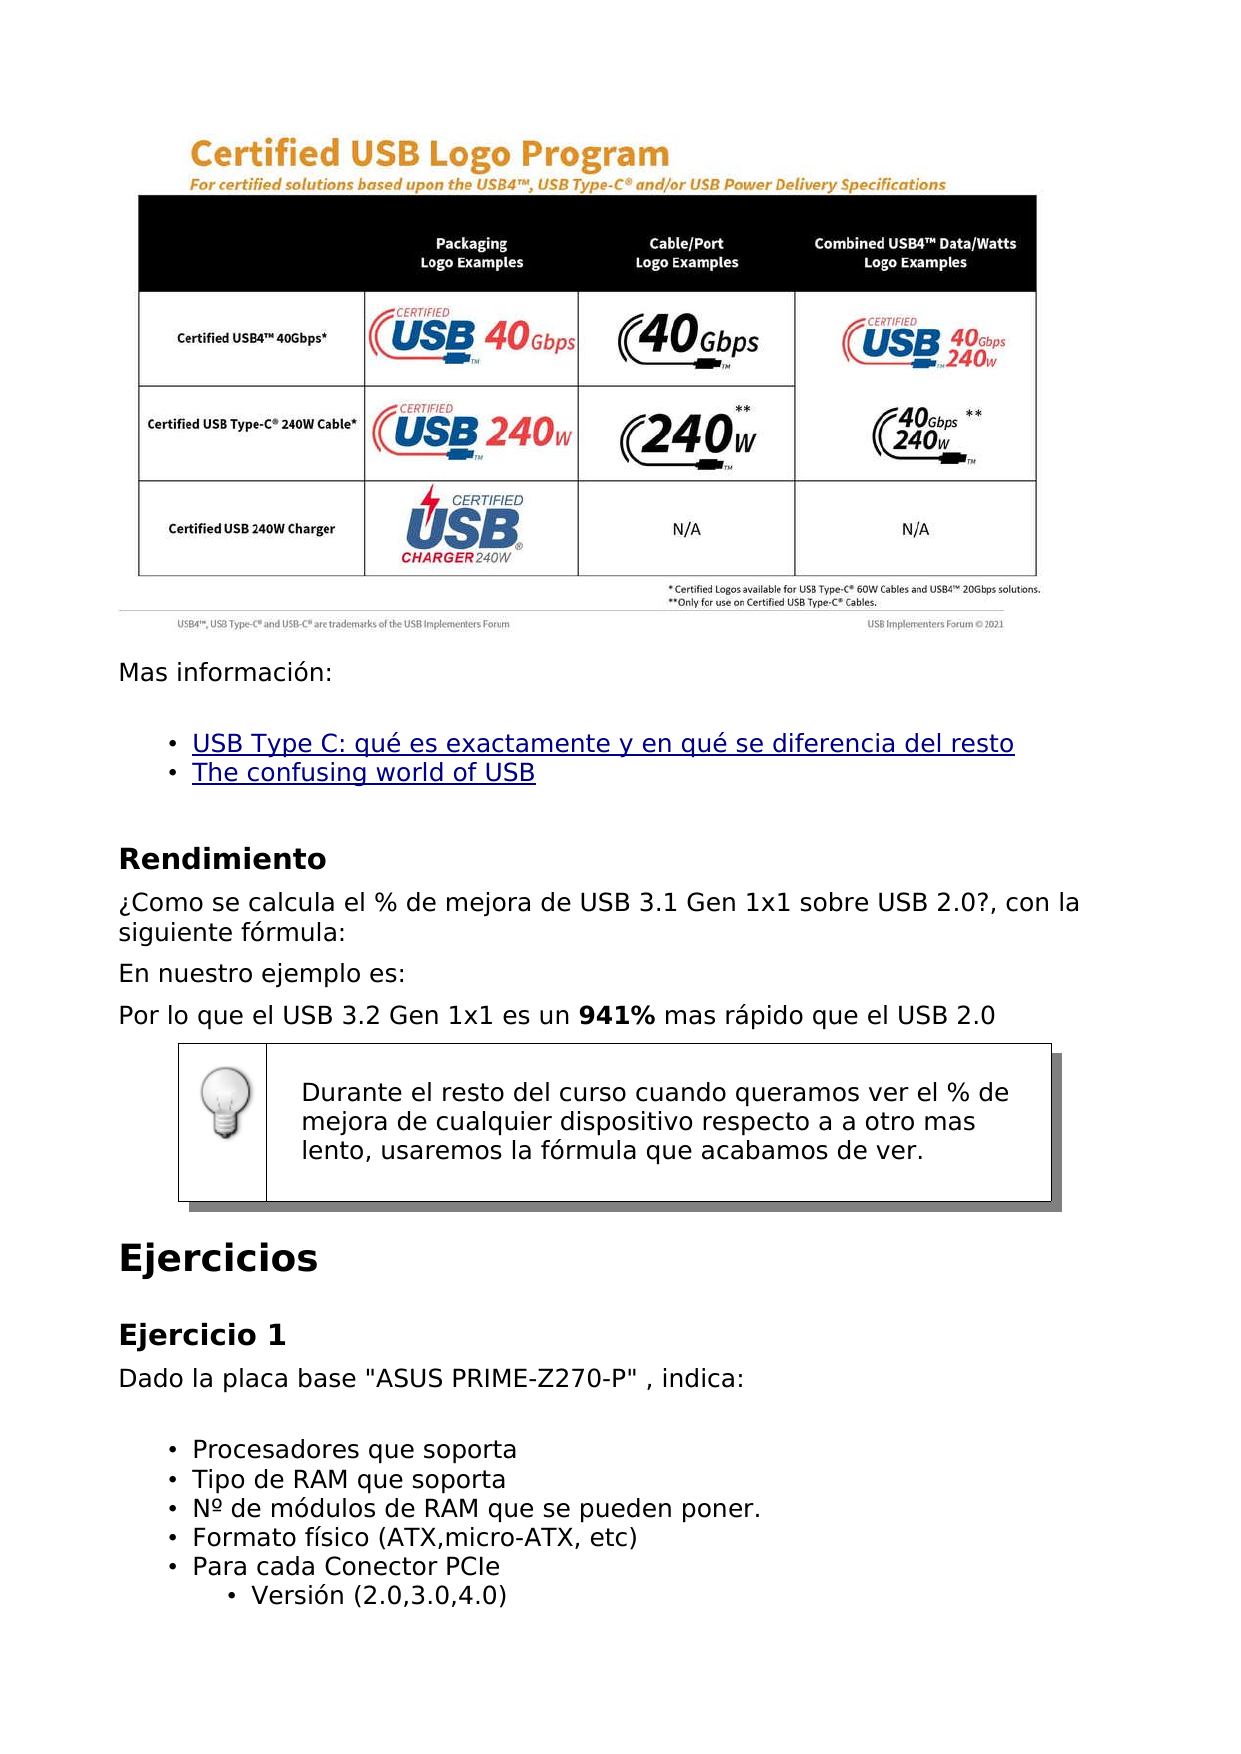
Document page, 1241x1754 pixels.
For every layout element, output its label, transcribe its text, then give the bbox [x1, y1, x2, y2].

list USB Type C: qué es exactamente y en qué se diferencia del resto [177, 729, 1122, 758]
subtitle Ejercicio 1 [118, 1318, 1122, 1352]
table_header Durante el resto del curso cuando queramos ver el % de mejora de cualquier dispositivo respecto a a otro mas lento, usaremos la fórmula que acabamos de ver. [267, 1044, 1051, 1201]
text ¿Como se calcula el % de mejora de USB 3.1 Gen 1x1 sobre USB 2.0?, con la siguiente fórmula: [118, 888, 1122, 947]
text Por lo que el USB 3.2 Gen 1x1 es un 941% mas rápido que el USB 2.0 [118, 1001, 1122, 1030]
list Nº de módulos de RAM que se pueden poner. [177, 1494, 1122, 1523]
list Tipo de RAM que soporta [177, 1465, 1122, 1494]
text Dado la placa base "ASUS PRIME-Z270-P" , indica: [118, 1364, 1122, 1394]
list Formato físico (ATX,micro-ATX, etc) [177, 1523, 1122, 1552]
text Mas información: [118, 658, 1122, 687]
list Para cada Conector PCIe [177, 1552, 1122, 1581]
subtitle Rendimiento [118, 842, 1122, 876]
list Versión (2.0,3.0,4.0) [236, 1581, 1122, 1611]
list Procesadores que soporta [177, 1436, 1122, 1465]
table_header [179, 1044, 266, 1201]
text En nuestro ejemplo es: [118, 959, 1122, 988]
subtitle Ejercicios [118, 1237, 1122, 1281]
picture [190, 1066, 266, 1142]
list The confusing world of USB [177, 758, 1122, 788]
picture [118, 118, 1056, 646]
